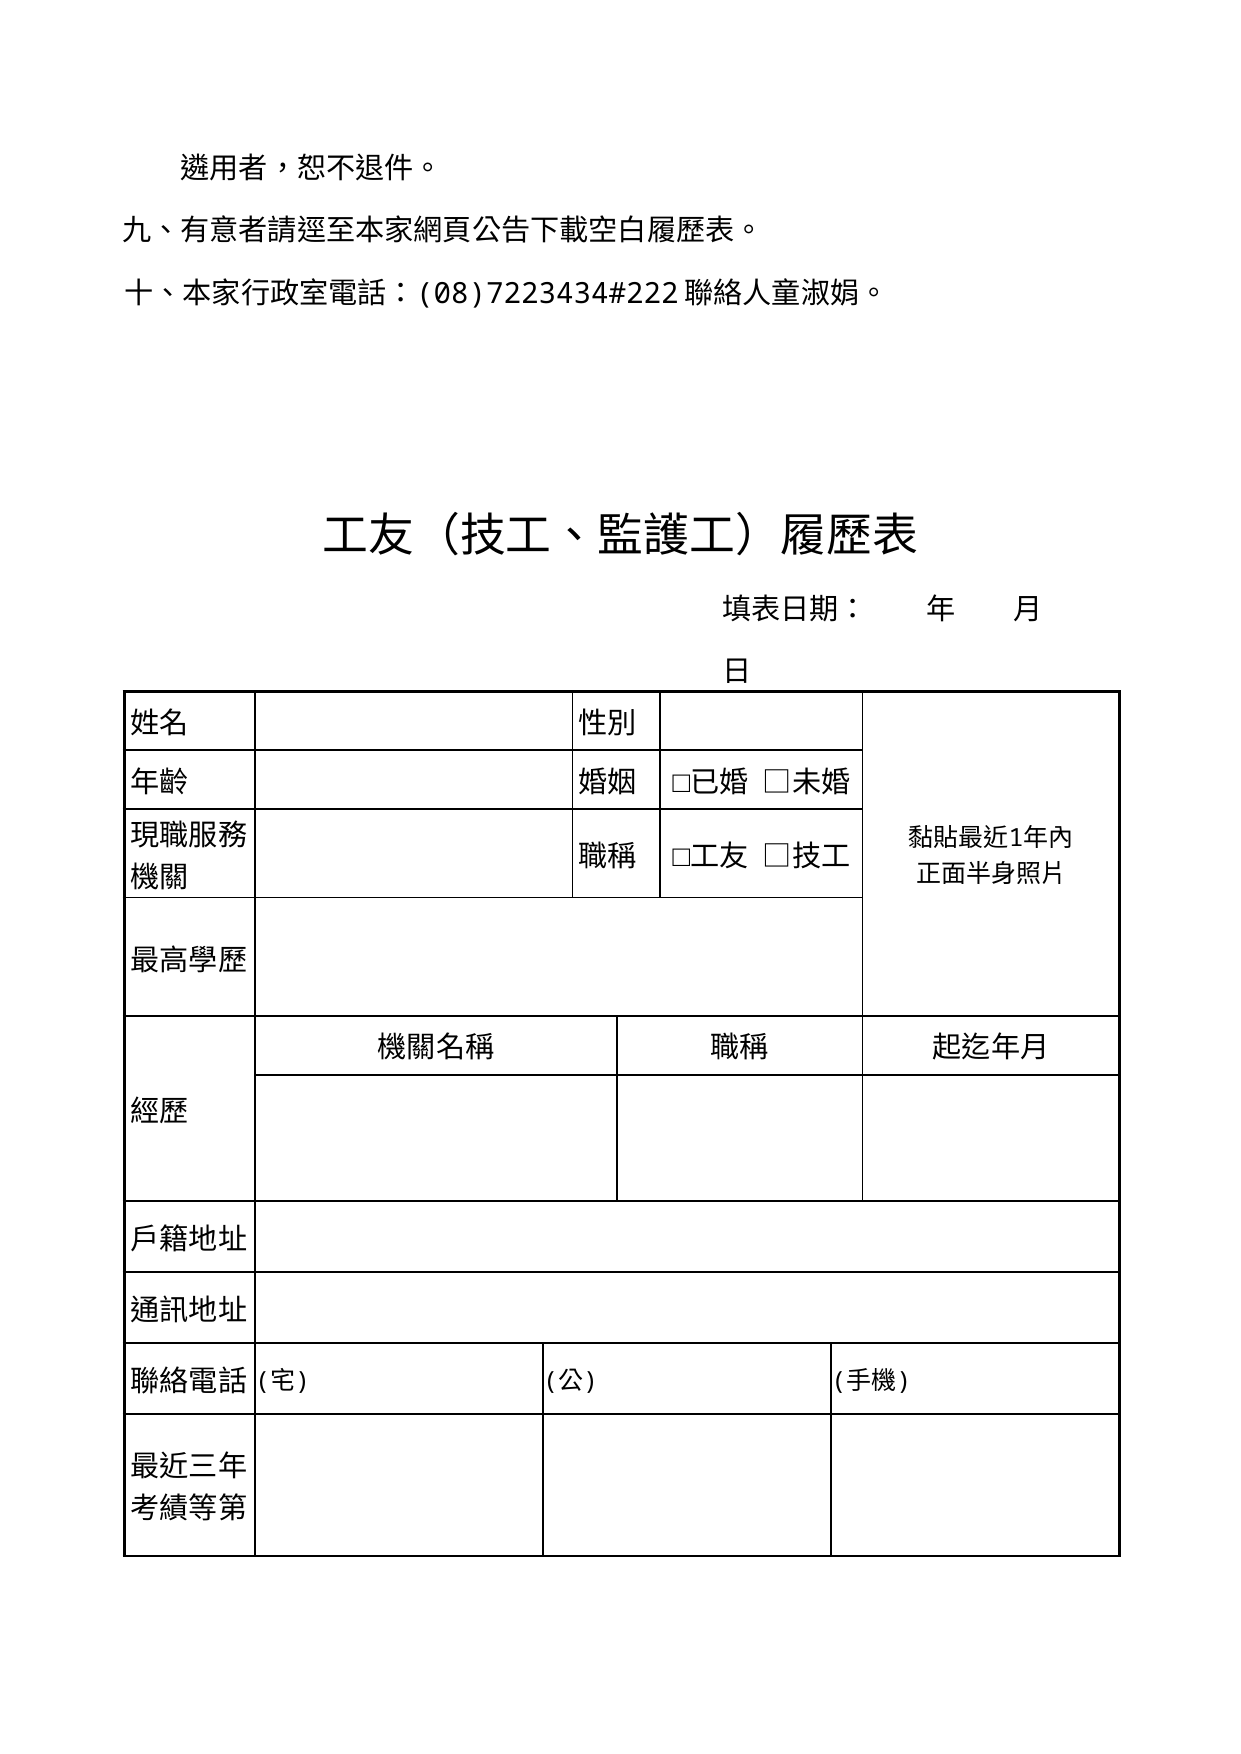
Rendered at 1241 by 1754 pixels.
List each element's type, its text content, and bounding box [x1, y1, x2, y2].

table_cell 職稱 [573, 810, 659, 897]
table_cell [256, 1202, 1118, 1271]
table_header 黏貼最近1年內 正面半身照片 [863, 693, 1118, 1015]
table_cell 起迄年月 [863, 1017, 1118, 1074]
table_cell 最近三年 考績等第 [126, 1415, 254, 1555]
table_cell [544, 1415, 830, 1555]
table_header 姓名 [126, 693, 254, 749]
table_cell 經歷 [126, 1017, 254, 1200]
text 九、有意者請逕至本家網頁公告下載空白履歷表。 [122, 186, 1116, 249]
table_cell [256, 751, 572, 808]
table_cell 職稱 [618, 1017, 862, 1074]
text 填表日期： 年 月 日 [722, 565, 1116, 690]
table_header [661, 693, 862, 749]
table_cell [863, 1076, 1118, 1200]
table_cell 聯絡電話 [126, 1344, 254, 1413]
table_cell 婚姻 [573, 751, 659, 808]
table_header [256, 693, 572, 749]
table_cell [256, 1273, 1118, 1342]
table_cell [256, 898, 862, 1015]
table_header 性別 [573, 693, 659, 749]
table_cell 年齡 [126, 751, 254, 808]
table_cell 機關名稱 [256, 1017, 616, 1074]
table_cell 現職服務機關 [126, 810, 254, 897]
table_cell [256, 1415, 542, 1555]
table_cell □已婚 □未婚 [661, 751, 862, 808]
table_cell 通訊地址 [126, 1273, 254, 1342]
table_cell (手機) [832, 1344, 1118, 1413]
table_cell [256, 810, 572, 897]
table_cell [618, 1076, 862, 1200]
table_cell (宅) [256, 1344, 542, 1413]
text 工友（技工、監護工）履歷表 [124, 499, 1116, 565]
table_cell 戶籍地址 [126, 1202, 254, 1271]
table_cell (公) [544, 1344, 830, 1413]
text 十、本家行政室電話：(08)7223434#222聯絡人童淑娟。 [124, 249, 1116, 311]
table_cell 最高學歷 [126, 898, 254, 1015]
table_cell [256, 1076, 616, 1200]
table_cell □工友 □技工 [661, 810, 862, 897]
text 遴用者，恕不退件。 [122, 124, 1116, 186]
table_cell [832, 1415, 1118, 1555]
